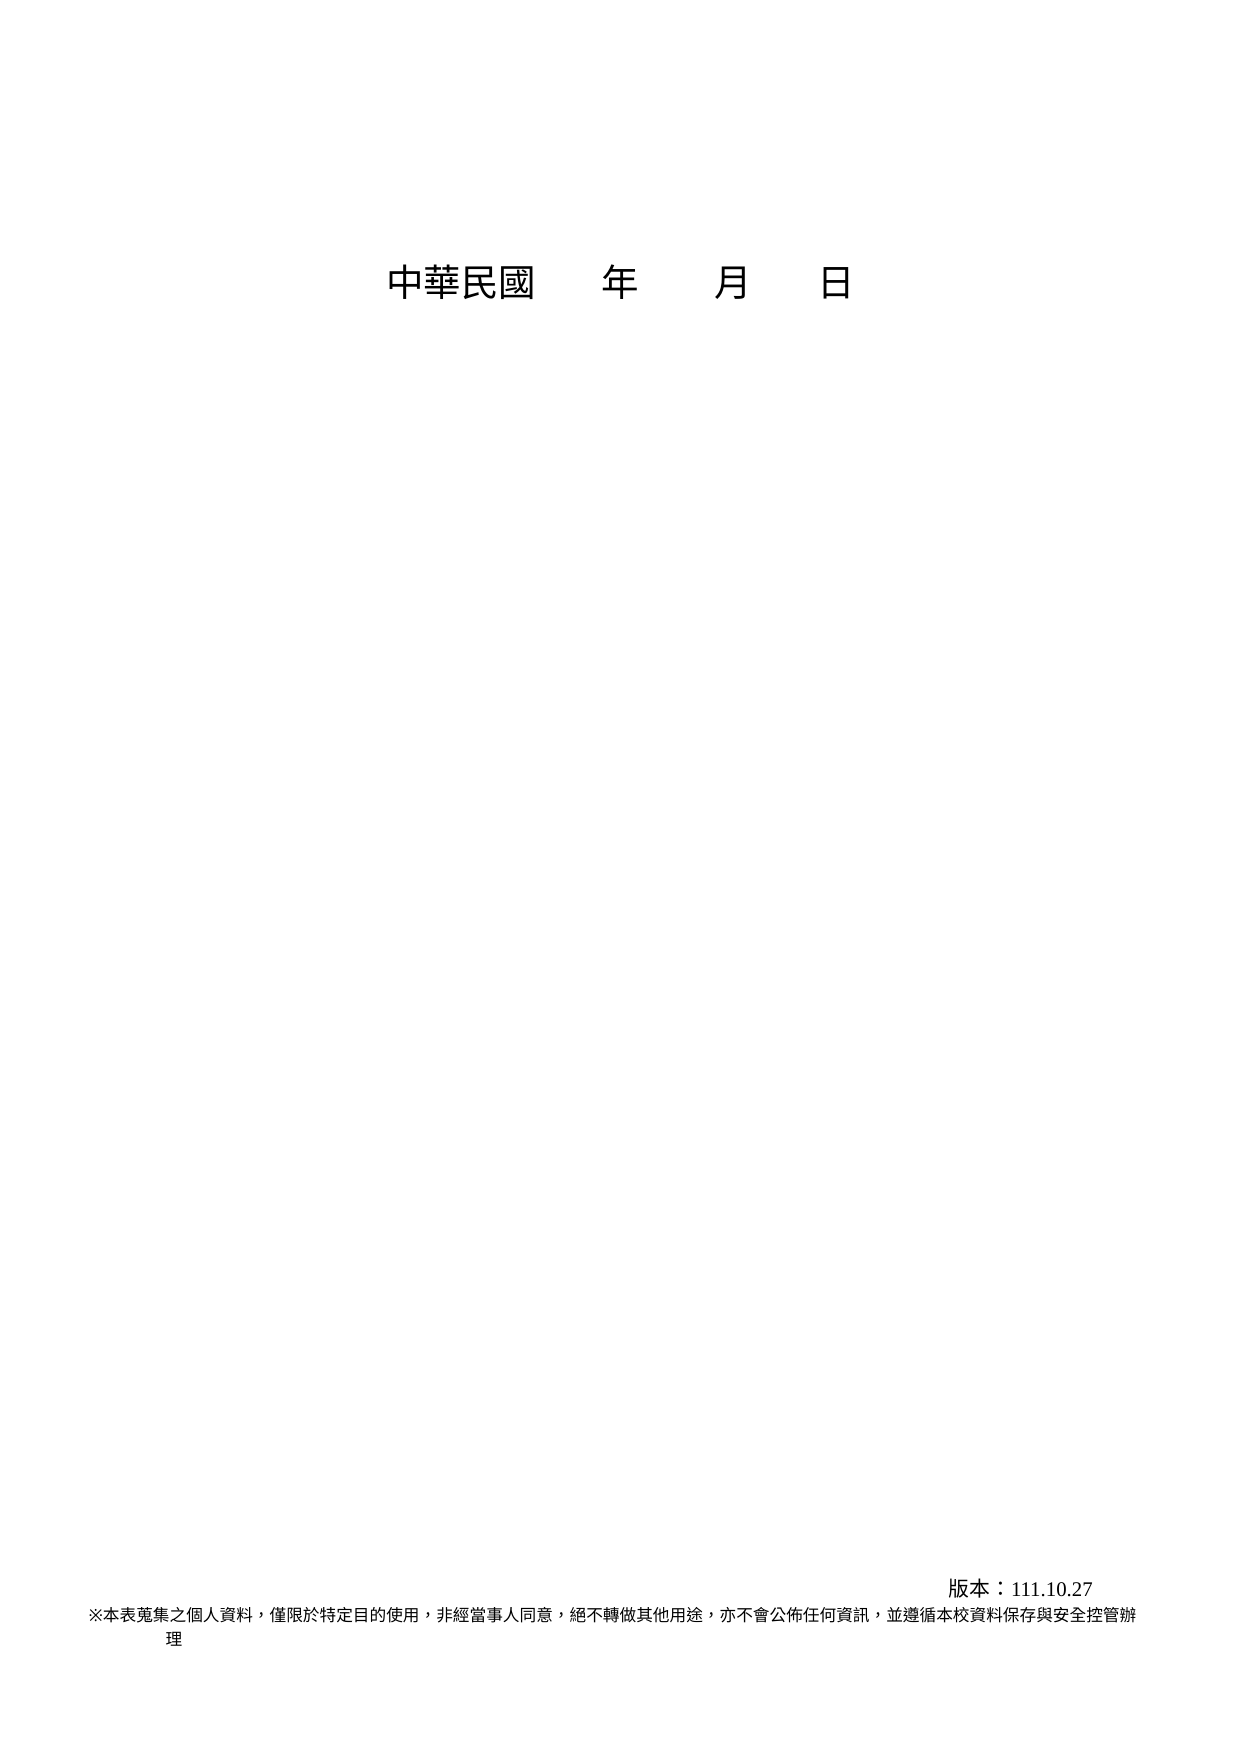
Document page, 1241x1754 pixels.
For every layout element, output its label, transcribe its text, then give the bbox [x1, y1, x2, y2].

text 中華民國 年 月 日 [148, 242, 1092, 317]
